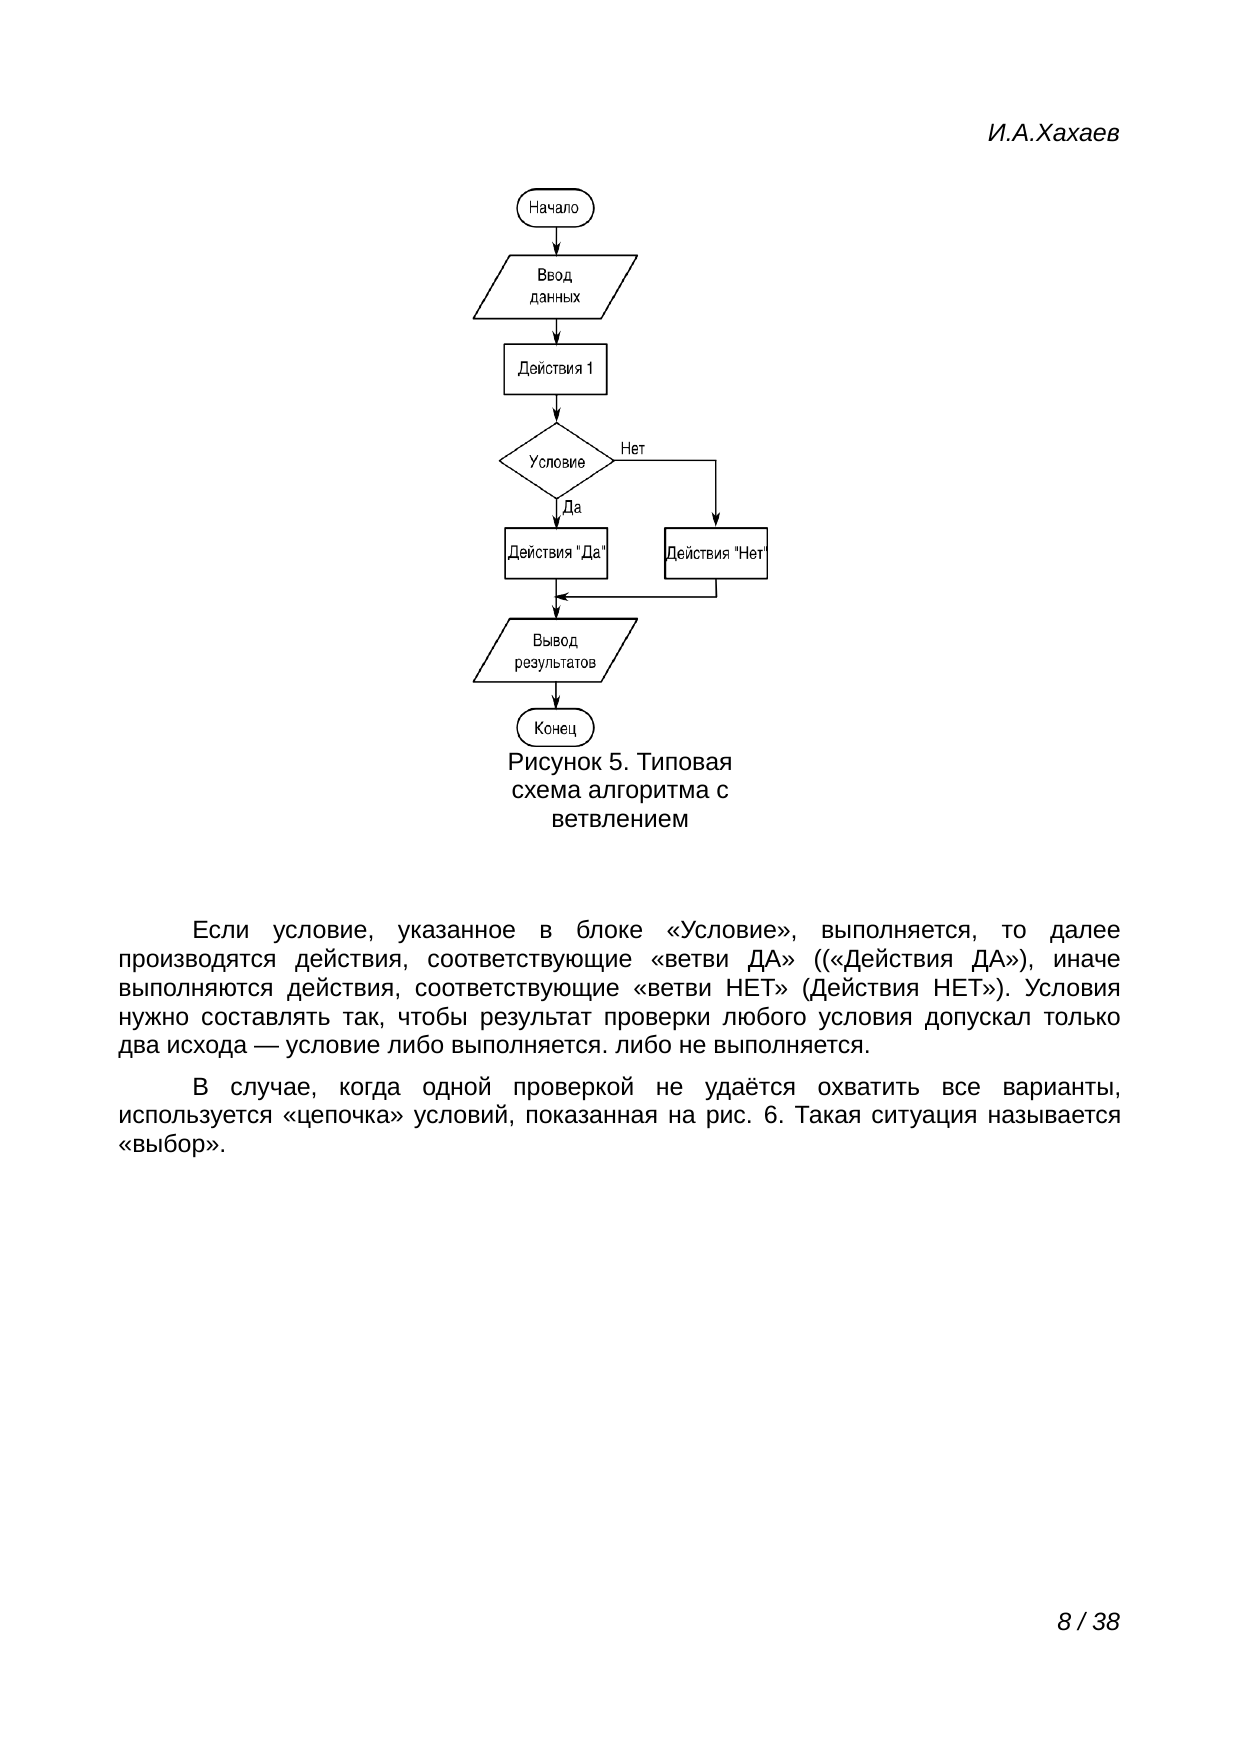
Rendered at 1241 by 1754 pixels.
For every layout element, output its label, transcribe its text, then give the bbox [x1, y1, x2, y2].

text Если условие, указанное в блоке «Условие», выполняется, то далее производятся действия, соответствующие «ветви ДА» ((«Действия ДА»), иначе выполняются действия, соответствующие «ветви НЕТ» (Действия НЕТ»). Условия нужно составлять так, чтобы результат проверки любого условия допускал только два исхода — условие либо выполняется. либо не выполняется. [118, 915, 1122, 1059]
text В случае, когда одной проверкой не удаётся охватить все варианты, используется «цепочка» условий, показанная на рис. 6. Такая ситуация называется «выбор». [118, 1071, 1122, 1158]
picture [472, 188, 768, 747]
text Рисунок 5. Типовая схема алгоритма с ветвлением [472, 747, 768, 833]
